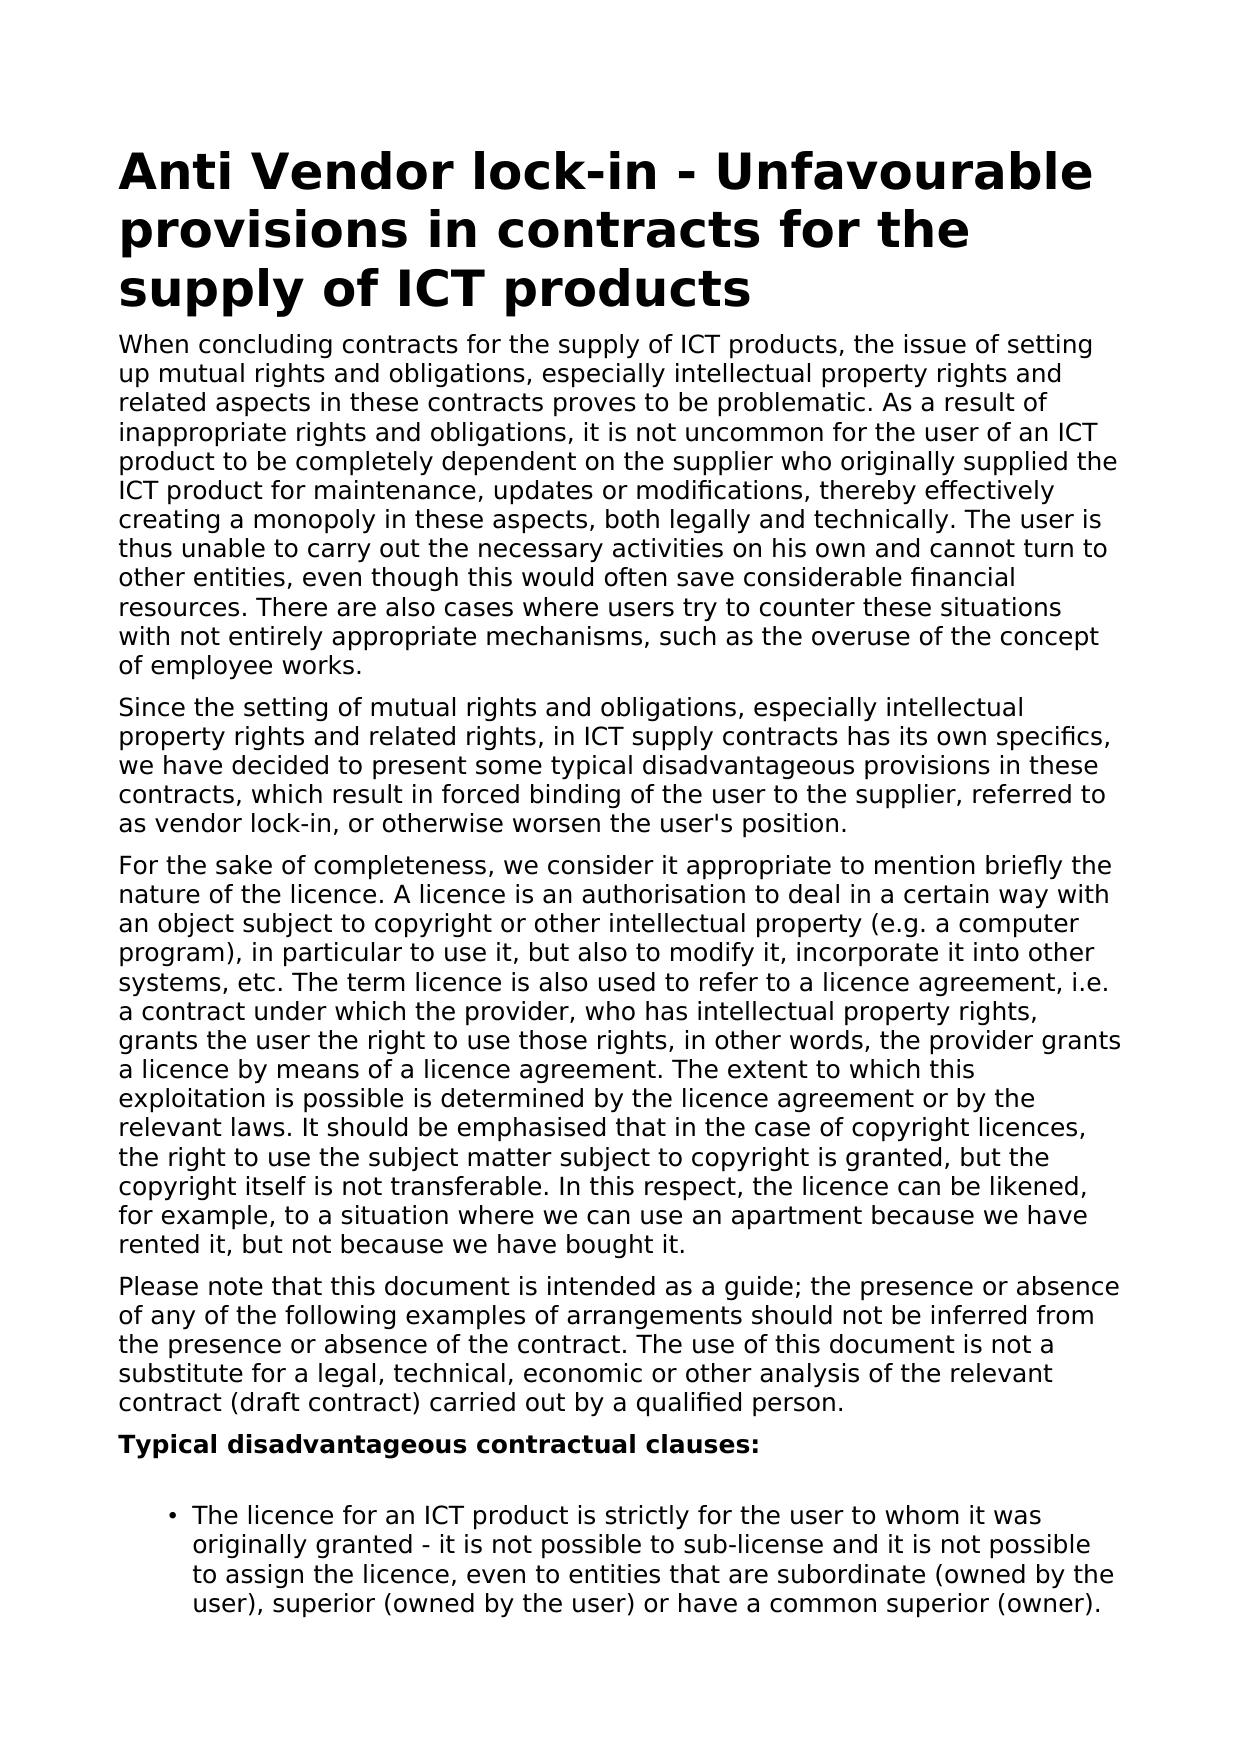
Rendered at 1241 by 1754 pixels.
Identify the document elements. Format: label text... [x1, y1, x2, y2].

text Typical disadvantageous contractual clauses: [118, 1430, 1122, 1459]
list The licence for an ICT product is strictly for the user to whom it was originally granted - it is not possible to sub-license and it is not possible to assign the licence, even to entities that are subordinate (owned by the user), superior (owned by the user) or have a common superior (owner). [177, 1501, 1122, 1618]
text For the sake of completeness, we consider it appropriate to mention briefly the nature of the licence. A licence is an authorisation to deal in a certain way with an object subject to copyright or other intellectual property (e.g. a computer program), in particular to use it, but also to modify it, incorporate it into other systems, etc. The term licence is also used to refer to a licence agreement, i.e. a contract under which the provider, who has intellectual property rights, grants the user the right to use those rights, in other words, the provider grants a licence by means of a licence agreement. The extent to which this exploitation is possible is determined by the licence agreement or by the relevant laws. It should be emphasised that in the case of copyright licences, the right to use the subject matter subject to copyright is granted, but the copyright itself is not transferable. In this respect, the licence can be likened, for example, to a situation where we can use an apartment because we have rented it, but not because we have bought it. [118, 851, 1122, 1259]
subtitle Anti Vendor lock-in - Unfavourable provisions in contracts for the supply of ICT products [118, 143, 1122, 318]
text Please note that this document is intended as a guide; the presence or absence of any of the following examples of arrangements should not be inferred from the presence or absence of the contract. The use of this document is not a substitute for a legal, technical, economic or other analysis of the relevant contract (draft contract) carried out by a qualified person. [118, 1272, 1122, 1418]
text Since the setting of mutual rights and obligations, especially intellectual property rights and related rights, in ICT supply contracts has its own specifics, we have decided to present some typical disadvantageous provisions in these contracts, which result in forced binding of the user to the supplier, referred to as vendor lock-in, or otherwise worsen the user's position. [118, 693, 1122, 839]
text When concluding contracts for the supply of ICT products, the issue of setting up mutual rights and obligations, especially intellectual property rights and related aspects in these contracts proves to be problematic. As a result of inappropriate rights and obligations, it is not uncommon for the user of an ICT product to be completely dependent on the supplier who originally supplied the ICT product for maintenance, updates or modifications, thereby effectively creating a monopoly in these aspects, both legally and technically. The user is thus unable to carry out the necessary activities on his own and cannot turn to other entities, even though this would often save considerable financial resources. There are also cases where users try to counter these situations with not entirely appropriate mechanisms, such as the overuse of the concept of employee works. [118, 330, 1122, 680]
